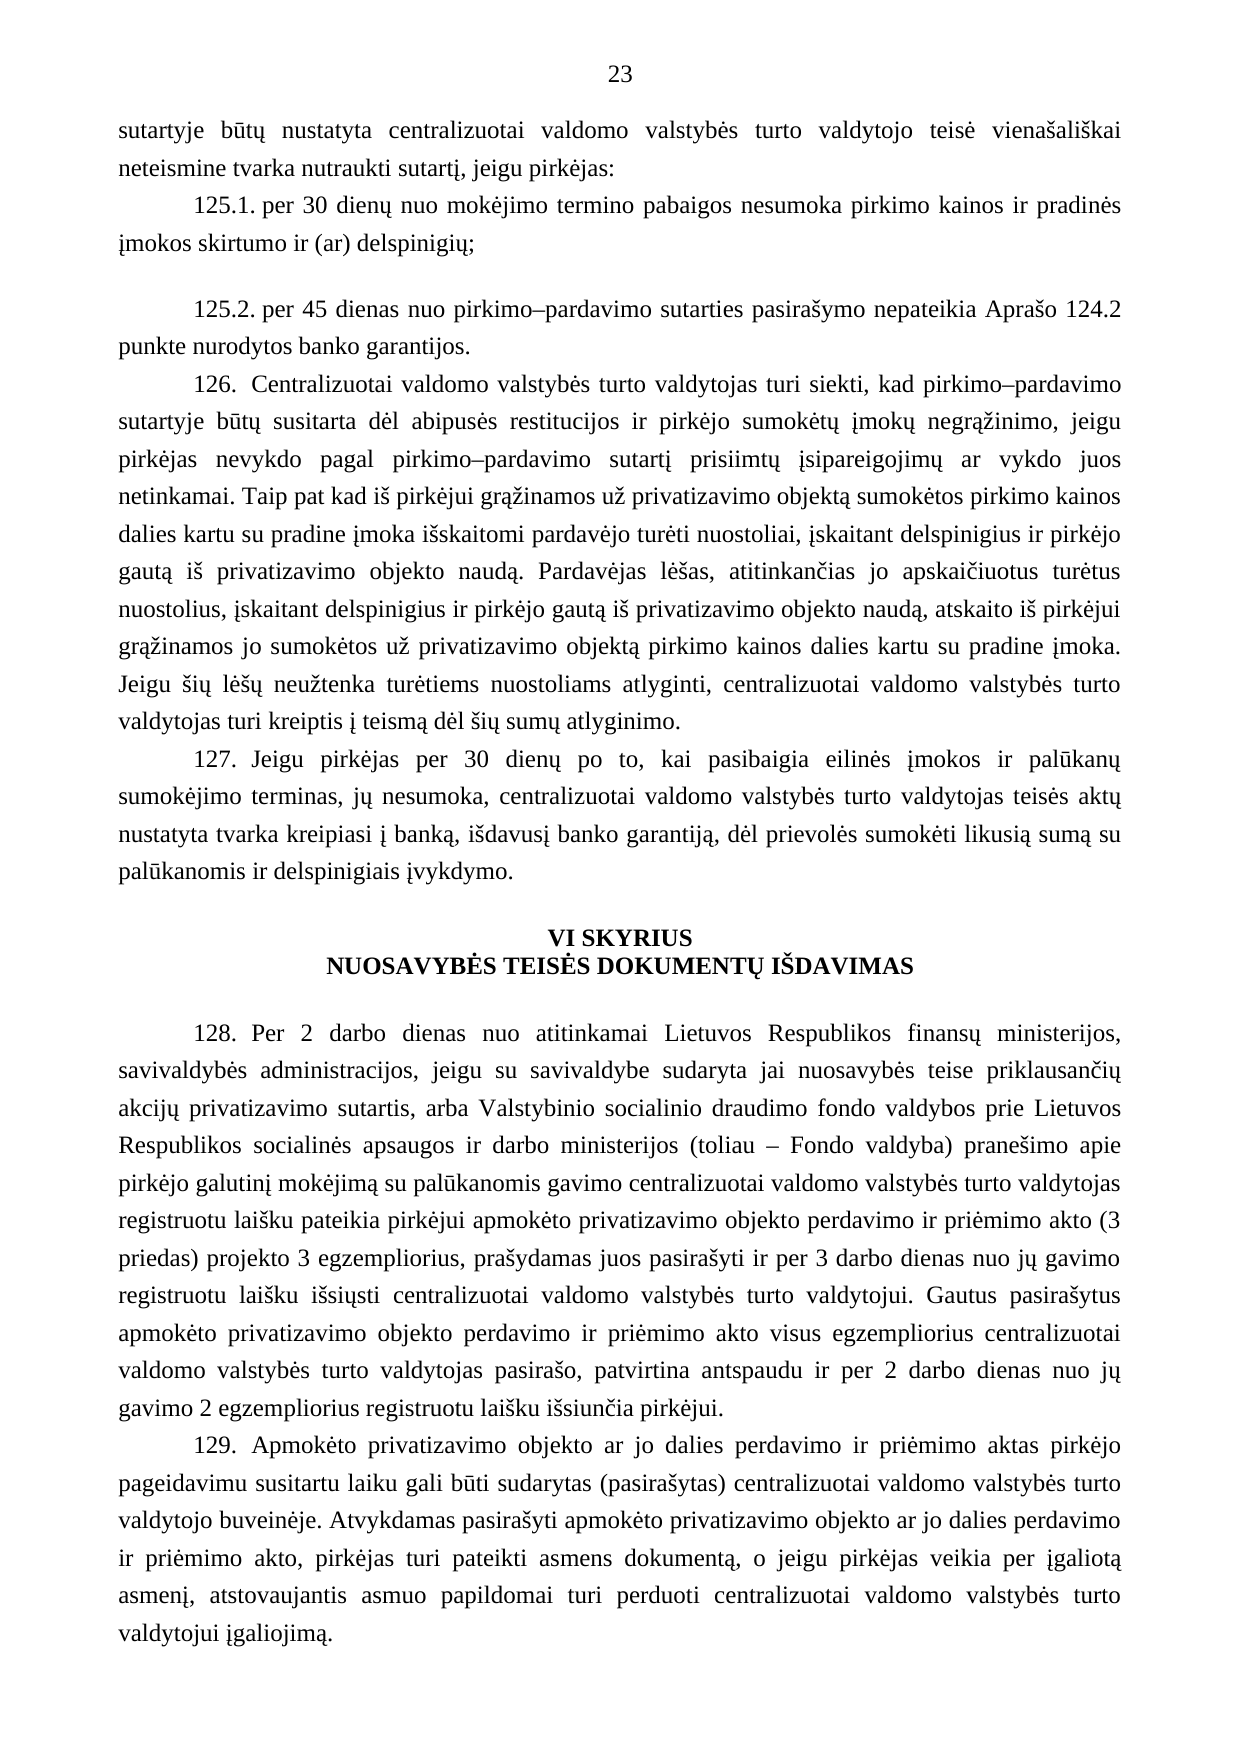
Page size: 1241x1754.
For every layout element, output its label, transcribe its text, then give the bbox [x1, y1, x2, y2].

text 125.2. per 45 dienas nuo pirkimo–pardavimo sutarties pasirašymo nepateikia Aprašo 124.2 punkte nurodytos banko garantijos. [118, 285, 1122, 360]
text sutartyje būtų nustatyta centralizuotai valdomo valstybės turto valdytojo teisė vienašališkai neteismine tvarka nutraukti sutartį, jeigu pirkėjas: [118, 106, 1122, 181]
text 126. Centralizuotai valdomo valstybės turto valdytojas turi siekti, kad pirkimo–pardavimo sutartyje būtų susitarta dėl abipusės restitucijos ir pirkėjo sumokėtų įmokų negrąžinimo, jeigu pirkėjas nevykdo pagal pirkimo–pardavimo sutartį prisiimtų įsipareigojimų ar vykdo juos netinkamai. Taip pat kad iš pirkėjui grąžinamos už privatizavimo objektą sumokėtos pirkimo kainos dalies kartu su pradine įmoka išskaitomi pardavėjo turėti nuostoliai, įskaitant delspinigius ir pirkėjo gautą iš privatizavimo objekto naudą. Pardavėjas lėšas, atitinkančias jo apskaičiuotus turėtus nuostolius, įskaitant delspinigius ir pirkėjo gautą iš privatizavimo objekto naudą, atskaito iš pirkėjui grąžinamos jo sumokėtos už privatizavimo objektą pirkimo kainos dalies kartu su pradine įmoka. Jeigu šių lėšų neužtenka turėtiems nuostoliams atlyginti, centralizuotai valdomo valstybės turto valdytojas turi kreiptis į teismą dėl šių sumų atlyginimo. [118, 360, 1122, 735]
text 125.1. per 30 dienų nuo mokėjimo termino pabaigos nesumoka pirkimo kainos ir pradinės įmokos skirtumo ir (ar) delspinigių; [118, 181, 1122, 256]
text 128. Per 2 darbo dienas nuo atitinkamai Lietuvos Respublikos finansų ministerijos, savivaldybės administracijos, jeigu su savivaldybe sudaryta jai nuosavybės teise priklausančių akcijų privatizavimo sutartis, arba Valstybinio socialinio draudimo fondo valdybos prie Lietuvos Respublikos socialinės apsaugos ir darbo ministerijos (toliau – Fondo valdyba) pranešimo apie pirkėjo galutinį mokėjimą su palūkanomis gavimo centralizuotai valdomo valstybės turto valdytojas registruotu laišku pateikia pirkėjui apmokėto privatizavimo objekto perdavimo ir priėmimo akto (3 priedas) projekto 3 egzempliorius, prašydamas juos pasirašyti ir per 3 darbo dienas nuo jų gavimo registruotu laišku išsiųsti centralizuotai valdomo valstybės turto valdytojui. Gautus pasirašytus apmokėto privatizavimo objekto perdavimo ir priėmimo akto visus egzempliorius centralizuotai valdomo valstybės turto valdytojas pasirašo, patvirtina antspaudu ir per 2 darbo dienas nuo jų gavimo 2 egzempliorius registruotu laišku išsiunčia pirkėjui. [118, 1009, 1122, 1421]
text VI SKYRIUS [118, 923, 1122, 951]
text 129. Apmokėto privatizavimo objekto ar jo dalies perdavimo ir priėmimo aktas pirkėjo pageidavimu susitartu laiku gali būti sudarytas (pasirašytas) centralizuotai valdomo valstybės turto valdytojo buveinėje. Atvykdamas pasirašyti apmokėto privatizavimo objekto ar jo dalies perdavimo ir priėmimo akto, pirkėjas turi pateikti asmens dokumentą, o jeigu pirkėjas veikia per įgaliotą asmenį, atstovaujantis asmuo papildomai turi perduoti centralizuotai valdomo valstybės turto valdytojui įgaliojimą. [118, 1421, 1122, 1646]
text NUOSAVYBĖS TEISĖS DOKUMENTŲ IŠDAVIMAS [118, 951, 1122, 980]
text 127. Jeigu pirkėjas per 30 dienų po to, kai pasibaigia eilinės įmokos ir palūkanų sumokėjimo terminas, jų nesumoka, centralizuotai valdomo valstybės turto valdytojas teisės aktų nustatyta tvarka kreipiasi į banką, išdavusį banko garantiją, dėl prievolės sumokėti likusią sumą su palūkanomis ir delspinigiais įvykdymo. [118, 735, 1122, 885]
